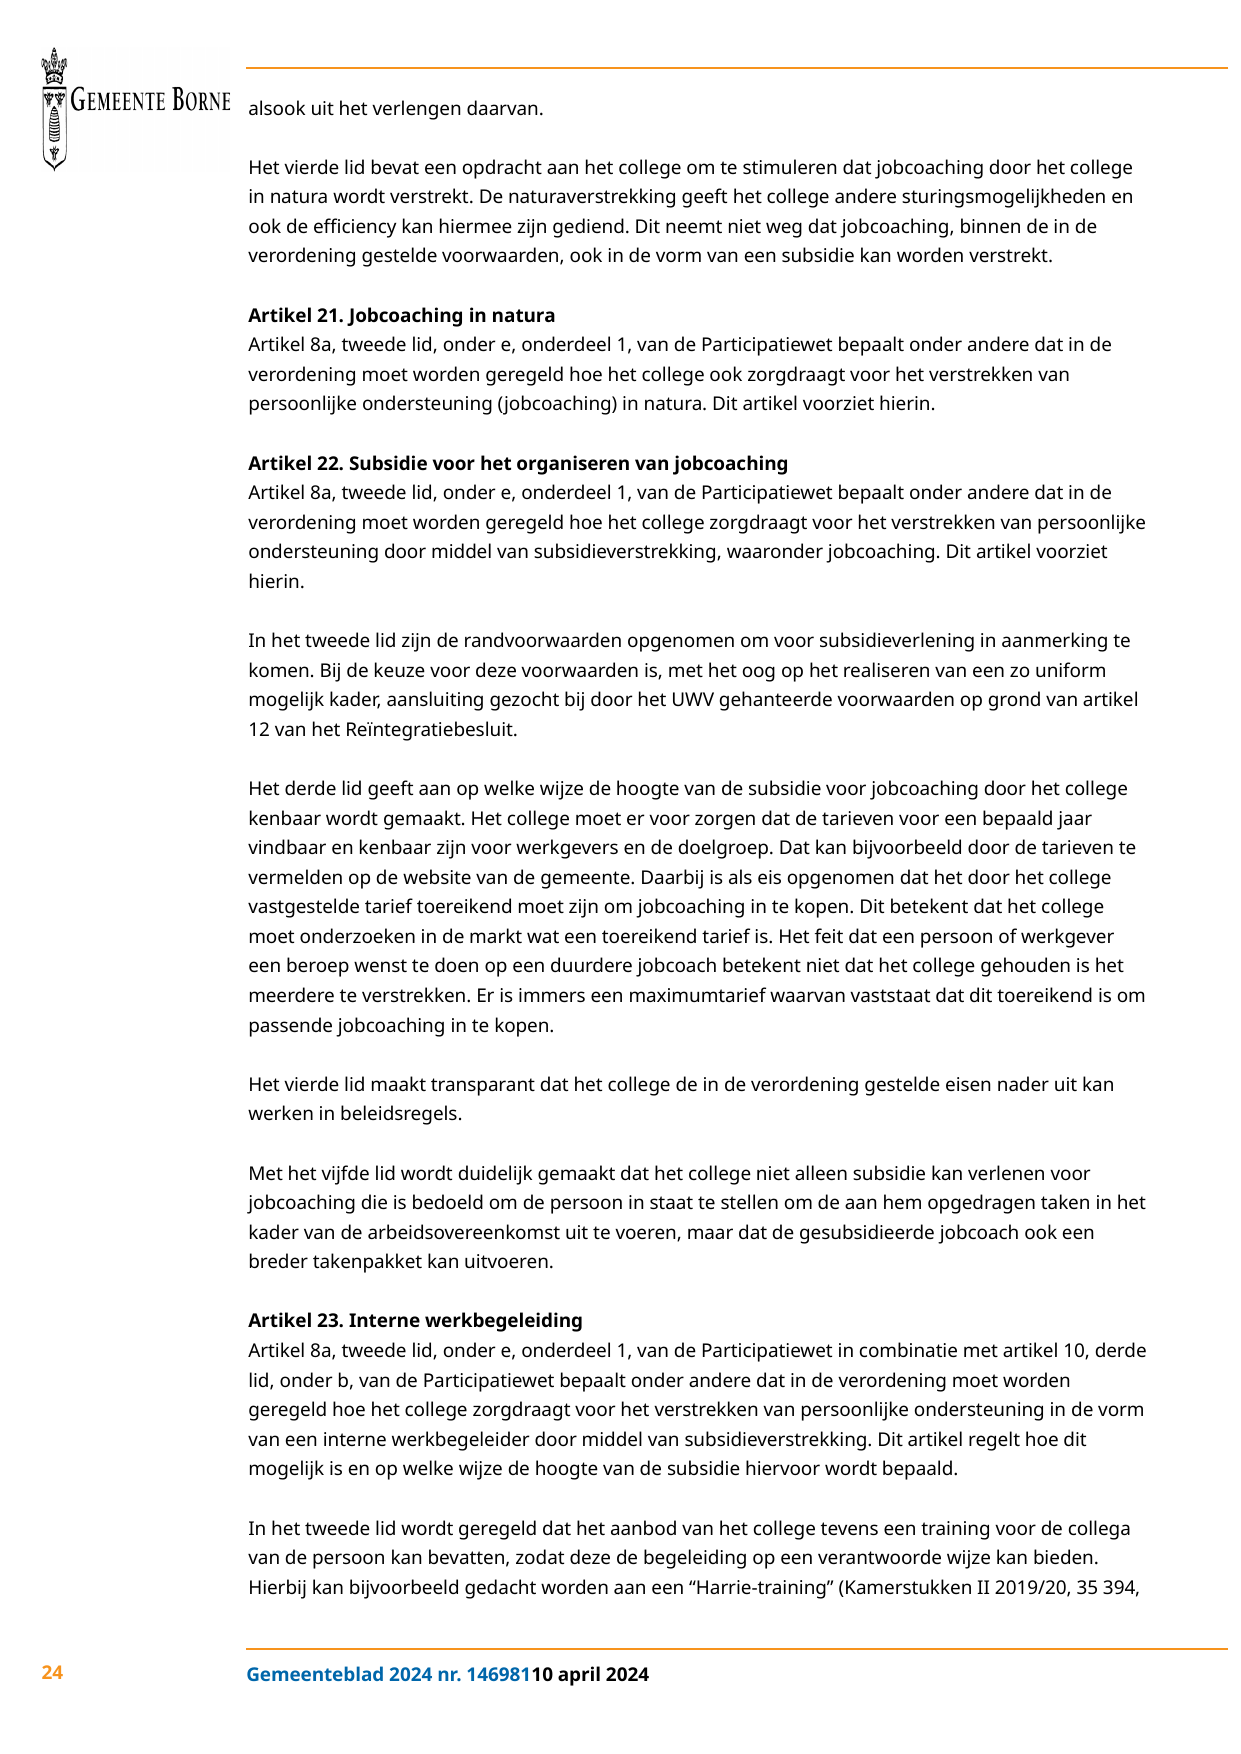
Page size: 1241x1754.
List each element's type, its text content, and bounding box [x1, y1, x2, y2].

text Artikel 8a, tweede lid, onder e, onderdeel 1, van de Participatiewet bepaalt onder andere dat in de verordening moet worden geregeld hoe het college zorgdraagt voor het verstrekken van persoonlijke ondersteuning door middel van subsidieverstrekking, waaronder jobcoaching. Dit artikel voorziet hierin. [248, 479, 1152, 594]
text In het tweede lid wordt geregeld dat het aanbod van het college tevens een training voor de collega van de persoon kan bevatten, zodat deze de begeleiding op een verantwoorde wijze kan bieden. Hierbij kan bijvoorbeeld gedacht worden aan een “Harrie-training” (Kamerstukken II 2019/20, 35 394, [248, 1515, 1152, 1600]
text Artikel 23. Interne werkbegeleiding [248, 1308, 1152, 1333]
text Artikel 22. Subsidie voor het organiseren van jobcoaching [248, 450, 1152, 476]
text Met het vijfde lid wordt duidelijk gemaakt dat het college niet alleen subsidie kan verlenen voor jobcoaching die is bedoeld om de persoon in staat te stellen om de aan hem opgedragen taken in het kader van de arbeidsovereenkomst uit te voeren, maar dat de gesubsidieerde jobcoach ook een breder takenpakket kan uitvoeren. [248, 1160, 1152, 1274]
text Artikel 8a, tweede lid, onder e, onderdeel 1, van de Participatiewet bepaalt onder andere dat in de verordening moet worden geregeld hoe het college ook zorgdraagt voor het verstrekken van persoonlijke ondersteuning (jobcoaching) in natura. Dit artikel voorziet hierin. [248, 331, 1152, 416]
text In het tweede lid zijn de randvoorwaarden opgenomen om voor subsidieverlening in aanmerking te komen. Bij de keuze voor deze voorwaarden is, met het oog op het realiseren van een zo uniform mogelijk kader, aansluiting gezocht bij door het UWV gehanteerde voorwaarden op grond van artikel 12 van het Reïntegratiebesluit. [248, 627, 1152, 742]
text Het vierde lid bevat een opdracht aan het college om te stimuleren dat jobcoaching door het college in natura wordt verstrekt. De naturaverstrekking geeft het college andere sturingsmogelijkheden en ook de efficiency kan hiermee zijn gediend. Dit neemt niet weg dat jobcoaching, binnen de in de verordening gestelde voorwaarden, ook in de vorm van een subsidie kan worden verstrekt. [248, 154, 1152, 268]
text Het vierde lid maakt transparant dat het college de in de verordening gestelde eisen nader uit kan werken in beleidsregels. [248, 1071, 1152, 1126]
text Artikel 21. Jobcoaching in natura [248, 302, 1152, 328]
picture [41, 47, 231, 172]
text Het derde lid geeft aan op welke wijze de hoogte van de subsidie voor jobcoaching door het college kenbaar wordt gemaakt. Het college moet er voor zorgen dat de tarieven voor een bepaald jaar vindbaar en kenbaar zijn voor werkgevers en de doelgroep. Dat kan bijvoorbeeld door de tarieven te vermelden op de website van de gemeente. Daarbij is als eis opgenomen dat het door het college vastgestelde tarief toereikend moet zijn om jobcoaching in te kopen. Dit betekent dat het college moet onderzoeken in de markt wat een toereikend tarief is. Het feit dat een persoon of werkgever een beroep wenst te doen op een duurdere jobcoach betekent niet dat het college gehouden is het meerdere te verstrekken. Er is immers een maximumtarief waarvan vaststaat dat dit toereikend is om passende jobcoaching in te kopen. [248, 775, 1152, 1038]
text alsook uit het verlengen daarvan. [248, 95, 1152, 121]
text Artikel 8a, tweede lid, onder e, onderdeel 1, van de Participatiewet in combinatie met artikel 10, derde lid, onder b, van de Participatiewet bepaalt onder andere dat in de verordening moet worden geregeld hoe het college zorgdraagt voor het verstrekken van persoonlijke ondersteuning in de vorm van een interne werkbegeleider door middel van subsidieverstrekking. Dit artikel regelt hoe dit mogelijk is en op welke wijze de hoogte van de subsidie hiervoor wordt bepaald. [248, 1337, 1152, 1481]
